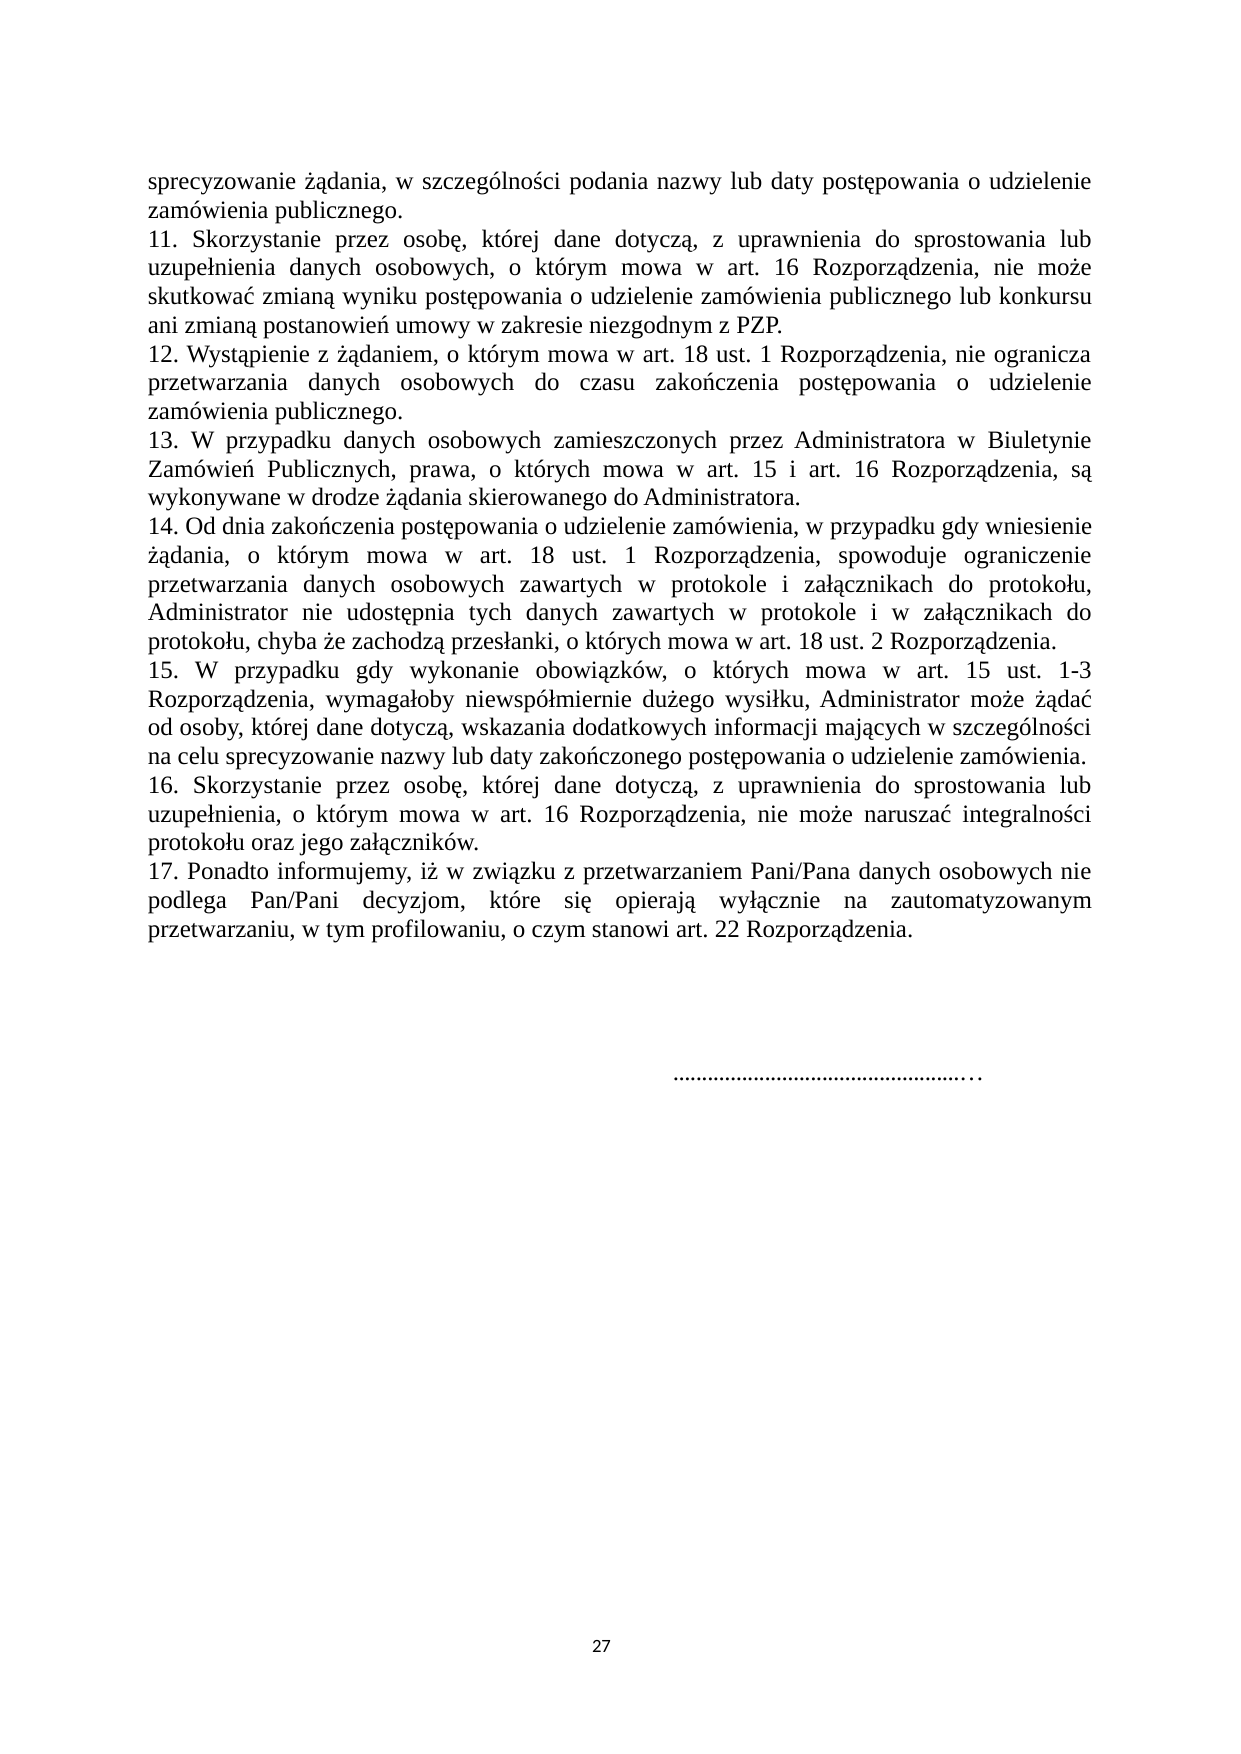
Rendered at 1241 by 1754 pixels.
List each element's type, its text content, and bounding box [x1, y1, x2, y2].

text 15. W przypadku gdy wykonanie obowiązków, o których mowa w art. 15 ust. 1-3 Rozporządzenia, wymagałoby niewspółmiernie dużego wysiłku, Administrator może żądać od osoby, której dane dotyczą, wskazania dodatkowych informacji mających w szczególności na celu sprecyzowanie nazwy lub daty zakończonego postępowania o udzielenie zamówienia. [148, 655, 1093, 770]
text 11. Skorzystanie przez osobę, której dane dotyczą, z uprawnienia do sprostowania lub uzupełnienia danych osobowych, o którym mowa w art. 16 Rozporządzenia, nie może skutkować zmianą wyniku postępowania o udzielenie zamówienia publicznego lub konkursu ani zmianą postanowień umowy w zakresie niezgodnym z PZP. [148, 224, 1093, 339]
text 17. Ponadto informujemy, iż w związku z przetwarzaniem Pani/Pana danych osobowych nie podlega Pan/Pani decyzjom, które się opierają wyłącznie na zautomatyzowanym przetwarzaniu, w tym profilowaniu, o czym stanowi art. 22 Rozporządzenia. [148, 856, 1093, 942]
text 14. Od dnia zakończenia postępowania o udzielenie zamówienia, w przypadku gdy wniesienie żądania, o którym mowa w art. 18 ust. 1 Rozporządzenia, spowoduje ograniczenie przetwarzania danych osobowych zawartych w protokole i załącznikach do protokołu, Administrator nie udostępnia tych danych zawartych w protokole i w załącznikach do protokołu, chyba że zachodzą przesłanki, o których mowa w art. 18 ust. 2 Rozporządzenia. [148, 511, 1093, 655]
text ..................................................… [148, 1057, 1093, 1086]
text 16. Skorzystanie przez osobę, której dane dotyczą, z uprawnienia do sprostowania lub uzupełnienia, o którym mowa w art. 16 Rozporządzenia, nie może naruszać integralności protokołu oraz jego załączników. [148, 770, 1093, 856]
text 12. Wystąpienie z żądaniem, o którym mowa w art. 18 ust. 1 Rozporządzenia, nie ogranicza przetwarzania danych osobowych do czasu zakończenia postępowania o udzielenie zamówienia publicznego. [148, 339, 1093, 425]
text 13. W przypadku danych osobowych zamieszczonych przez Administratora w Biuletynie Zamówień Publicznych, prawa, o których mowa w art. 15 i art. 16 Rozporządzenia, są wykonywane w drodze żądania skierowanego do Administratora. [148, 425, 1093, 511]
text sprecyzowanie żądania, w szczególności podania nazwy lub daty postępowania o udzielenie zamówienia publicznego. [148, 166, 1093, 224]
